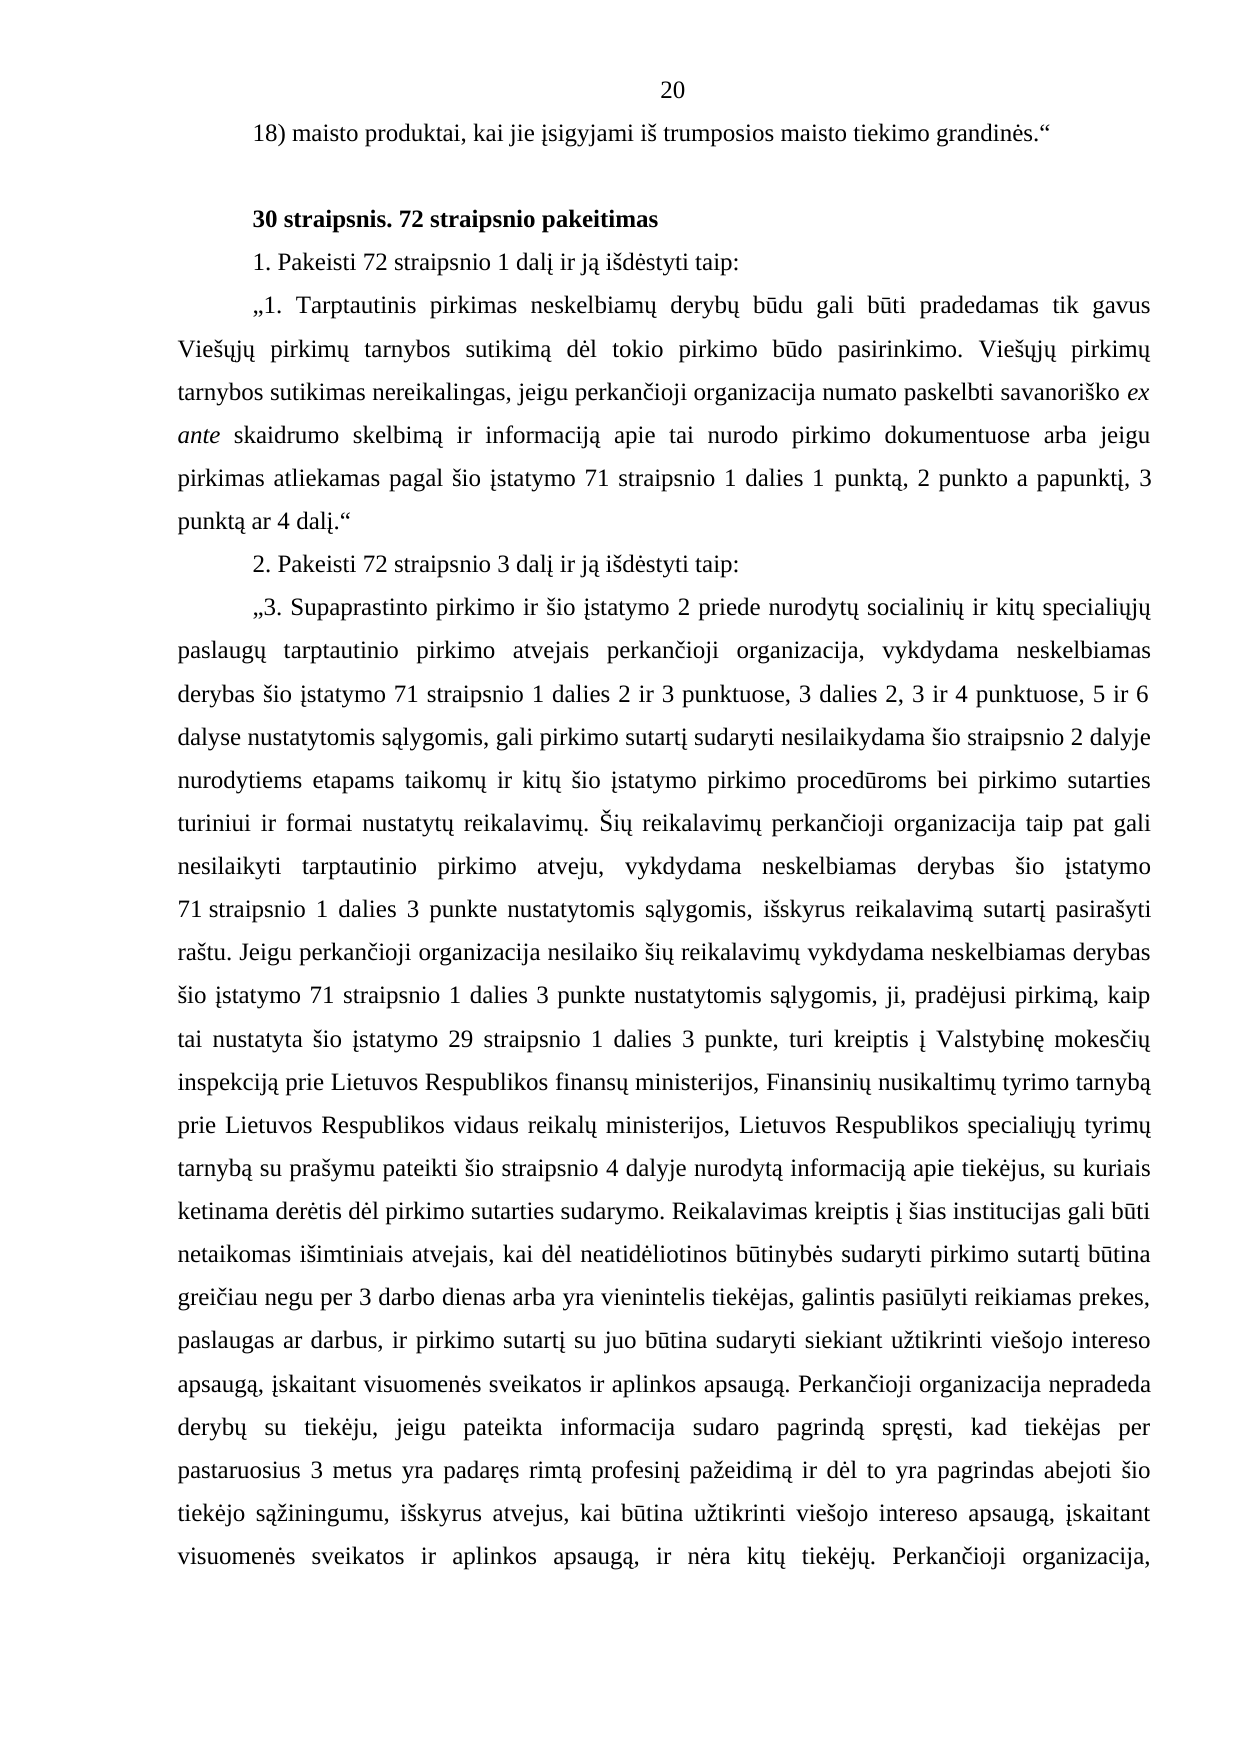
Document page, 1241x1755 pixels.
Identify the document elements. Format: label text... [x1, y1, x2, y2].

text 30 straipsnis. 72 straipsnio pakeitimas [177, 204, 1152, 233]
text 2. Pakeisti 72 straipsnio 3 dalį ir ją išdėstyti taip: [177, 549, 1152, 578]
text 1. Pakeisti 72 straipsnio 1 dalį ir ją išdėstyti taip: [177, 247, 1152, 276]
text „1. Tarptautinis pirkimas neskelbiamų derybų būdu gali būti pradedamas tik gavus Viešųjų pirkimų tarnybos sutikimą dėl tokio pirkimo būdo pasirinkimo. Viešųjų pirkimų tarnybos sutikimas nereikalingas, jeigu perkančioji organizacija numato paskelbti savanoriško ex ante skaidrumo skelbimą ir informaciją apie tai nurodo pirkimo dokumentuose arba jeigu pirkimas atliekamas pagal šio įstatymo 71 straipsnio 1 dalies 1 punktą, 2 punkto a papunktį, 3 punktą ar 4 dalį.“ [177, 291, 1152, 535]
text „3. Supaprastinto pirkimo ir šio įstatymo 2 priede nurodytų socialinių ir kitų specialiųjų paslaugų tarptautinio pirkimo atvejais perkančioji organizacija, vykdydama neskelbiamas derybas šio įstatymo 71 straipsnio 1 dalies 2 ir 3 punktuose, 3 dalies 2, 3 ir 4 punktuose, 5 ir 6 dalyse nustatytomis sąlygomis, gali pirkimo sutartį sudaryti nesilaikydama šio straipsnio 2 dalyje nurodytiems etapams taikomų ir kitų šio įstatymo pirkimo procedūroms bei pirkimo sutarties turiniui ir formai nustatytų reikalavimų. Šių reikalavimų perkančioji organizacija taip pat gali nesilaikyti tarptautinio pirkimo atveju, vykdydama neskelbiamas derybas šio įstatymo 71 straipsnio 1 dalies 3 punkte nustatytomis sąlygomis, išskyrus reikalavimą sutartį pasirašyti raštu. Jeigu perkančioji organizacija nesilaiko šių reikalavimų vykdydama neskelbiamas derybas šio įstatymo 71 straipsnio 1 dalies 3 punkte nustatytomis sąlygomis, ji, pradėjusi pirkimą, kaip tai nustatyta šio įstatymo 29 straipsnio 1 dalies 3 punkte, turi kreiptis į Valstybinę mokesčių inspekciją prie Lietuvos Respublikos finansų ministerijos, Finansinių nusikaltimų tyrimo tarnybą prie Lietuvos Respublikos vidaus reikalų ministerijos, Lietuvos Respublikos specialiųjų tyrimų tarnybą su prašymu pateikti šio straipsnio 4 dalyje nurodytą informaciją apie tiekėjus, su kuriais ketinama derėtis dėl pirkimo sutarties sudarymo. Reikalavimas kreiptis į šias institucijas gali būti netaikomas išimtiniais atvejais, kai dėl neatidėliotinos būtinybės sudaryti pirkimo sutartį būtina greičiau negu per 3 darbo dienas arba yra vienintelis tiekėjas, galintis pasiūlyti reikiamas prekes, paslaugas ar darbus, ir pirkimo sutartį su juo būtina sudaryti siekiant užtikrinti viešojo intereso apsaugą, įskaitant visuomenės sveikatos ir aplinkos apsaugą. Perkančioji organizacija nepradeda derybų su tiekėju, jeigu pateikta informacija sudaro pagrindą spręsti, kad tiekėjas per pastaruosius 3 metus yra padaręs rimtą profesinį pažeidimą ir dėl to yra pagrindas abejoti šio tiekėjo sąžiningumu, išskyrus atvejus, kai būtina užtikrinti viešojo intereso apsaugą, įskaitant visuomenės sveikatos ir aplinkos apsaugą, ir nėra kitų tiekėjų. Perkančioji organizacija, [177, 592, 1152, 1570]
text 18) maisto produktai, kai jie įsigyjami iš trumposios maisto tiekimo grandinės.“ [177, 118, 1152, 147]
